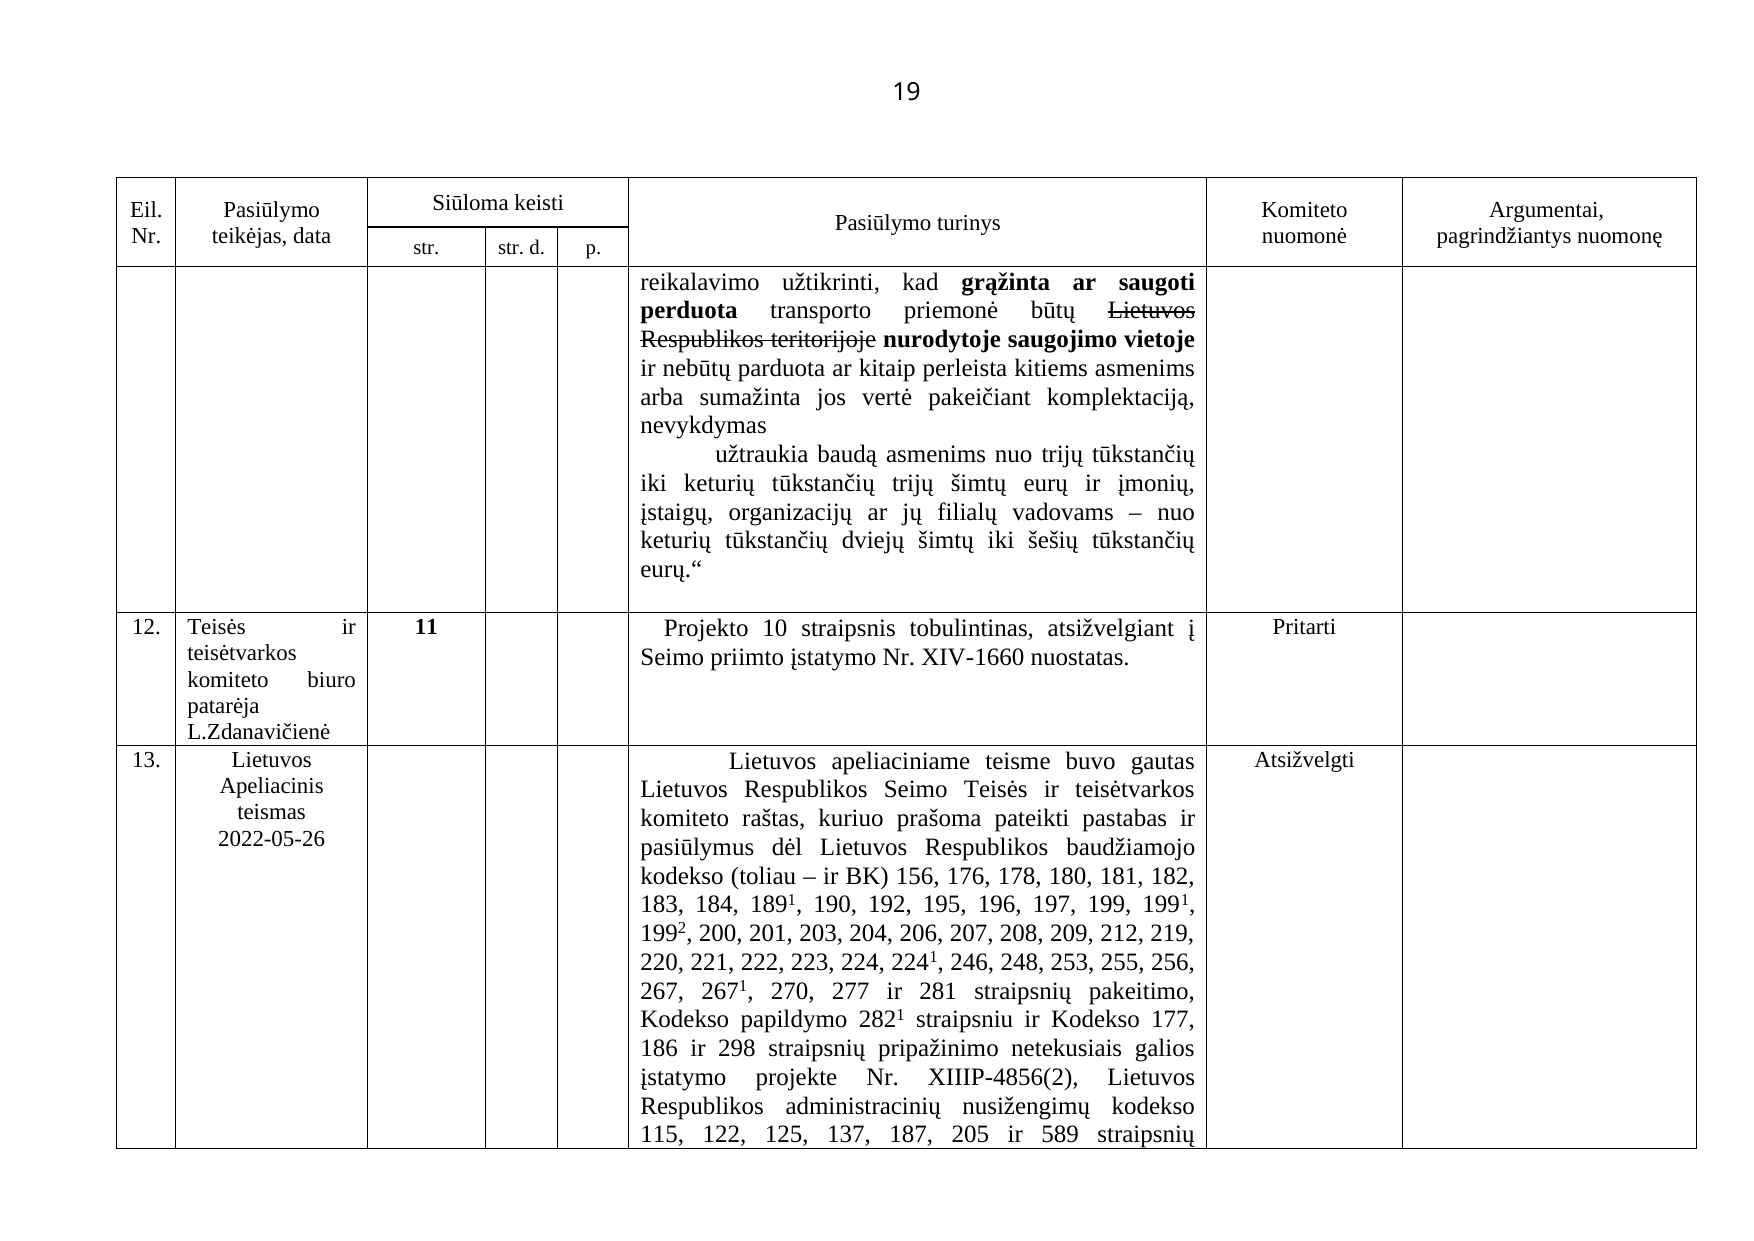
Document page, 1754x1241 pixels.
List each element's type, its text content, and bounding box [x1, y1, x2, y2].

table_cell Lietuvos Apeliacinis teismas 2022-05-26 [176, 746, 367, 1148]
table_cell 11 [368, 613, 485, 745]
table_cell [1403, 267, 1696, 612]
table_cell p. [558, 228, 628, 266]
table_cell [486, 613, 557, 745]
table_cell reikalavimo užtikrinti, kad grąžinta ar saugoti perduota transporto priemonė būtų Lietuvos Respublikos teritorijoje nurodytoje saugojimo vietoje ir nebūtų parduota ar kitaip perleista kitiems asmenims arba sumažinta jos vertė pakeičiant komplektaciją, nevykdymas užtraukia baudą asmenims nuo trijų tūkstančių iki keturių tūkstančių trijų šimtų eurų ir įmonių, įstaigų, organizacijų ar jų filialų vadovams – nuo keturių tūkstančių dviejų šimtų iki šešių tūkstančių eurų.“ [629, 267, 1206, 612]
table_cell Teisės ir teisėtvarkos komiteto biuro patarėja L.Zdanavičienė [176, 613, 367, 745]
table_header Komiteto nuomonė [1207, 178, 1402, 266]
table_cell [176, 267, 367, 612]
table_header Pasiūlymo turinys [629, 178, 1206, 266]
table_cell Lietuvos apeliaciniame teisme buvo gautas Lietuvos Respublikos Seimo Teisės ir teisėtvarkos komiteto raštas, kuriuo prašoma pateikti pastabas ir pasiūlymus dėl Lietuvos Respublikos baudžiamojo kodekso (toliau – ir BK) 156, 176, 178, 180, 181, 182, 183, 184, 1891, 190, 192, 195, 196, 197, 199, 1991, 1992, 200, 201, 203, 204, 206, 207, 208, 209, 212, 219, 220, 221, 222, 223, 224, 2241, 246, 248, 253, 255, 256, 267, 2671, 270, 277 ir 281 straipsnių pakeitimo, Kodekso papildymo 2821 straipsniu ir Kodekso 177, 186 ir 298 straipsnių pripažinimo netekusiais galios įstatymo projekte Nr. XIIIP-4856(2), Lietuvos Respublikos administracinių nusižengimų kodekso 115, 122, 125, 137, 187, 205 ir 589 straipsnių [629, 746, 1206, 1148]
table_cell 13. [117, 746, 175, 1148]
table_cell [1403, 746, 1696, 1148]
table_header Pasiūlymo teikėjas, data [176, 178, 367, 266]
table_cell Projekto 10 straipsnis tobulintinas, atsižvelgiant į Seimo priimto įstatymo Nr. XIV-1660 nuostatas. [629, 613, 1206, 745]
table_cell [368, 746, 485, 1148]
table_cell [486, 746, 557, 1148]
table_cell 12. [117, 613, 175, 745]
table_cell [1207, 267, 1402, 612]
table_cell [117, 267, 175, 612]
table_header Siūloma keisti [368, 178, 628, 226]
table_cell [368, 267, 485, 612]
table_cell [558, 613, 628, 745]
table_cell Pritarti [1207, 613, 1402, 745]
table_cell str. [368, 228, 485, 266]
table_header Eil. Nr. [117, 178, 175, 266]
table_header Argumentai, pagrindžiantys nuomonę [1403, 178, 1696, 266]
table_cell [558, 746, 628, 1148]
table_cell str. d. [486, 228, 557, 266]
table_cell [486, 267, 557, 612]
table_cell [1403, 613, 1696, 745]
table_cell Atsižvelgti [1207, 746, 1402, 1148]
table_cell [558, 267, 628, 612]
